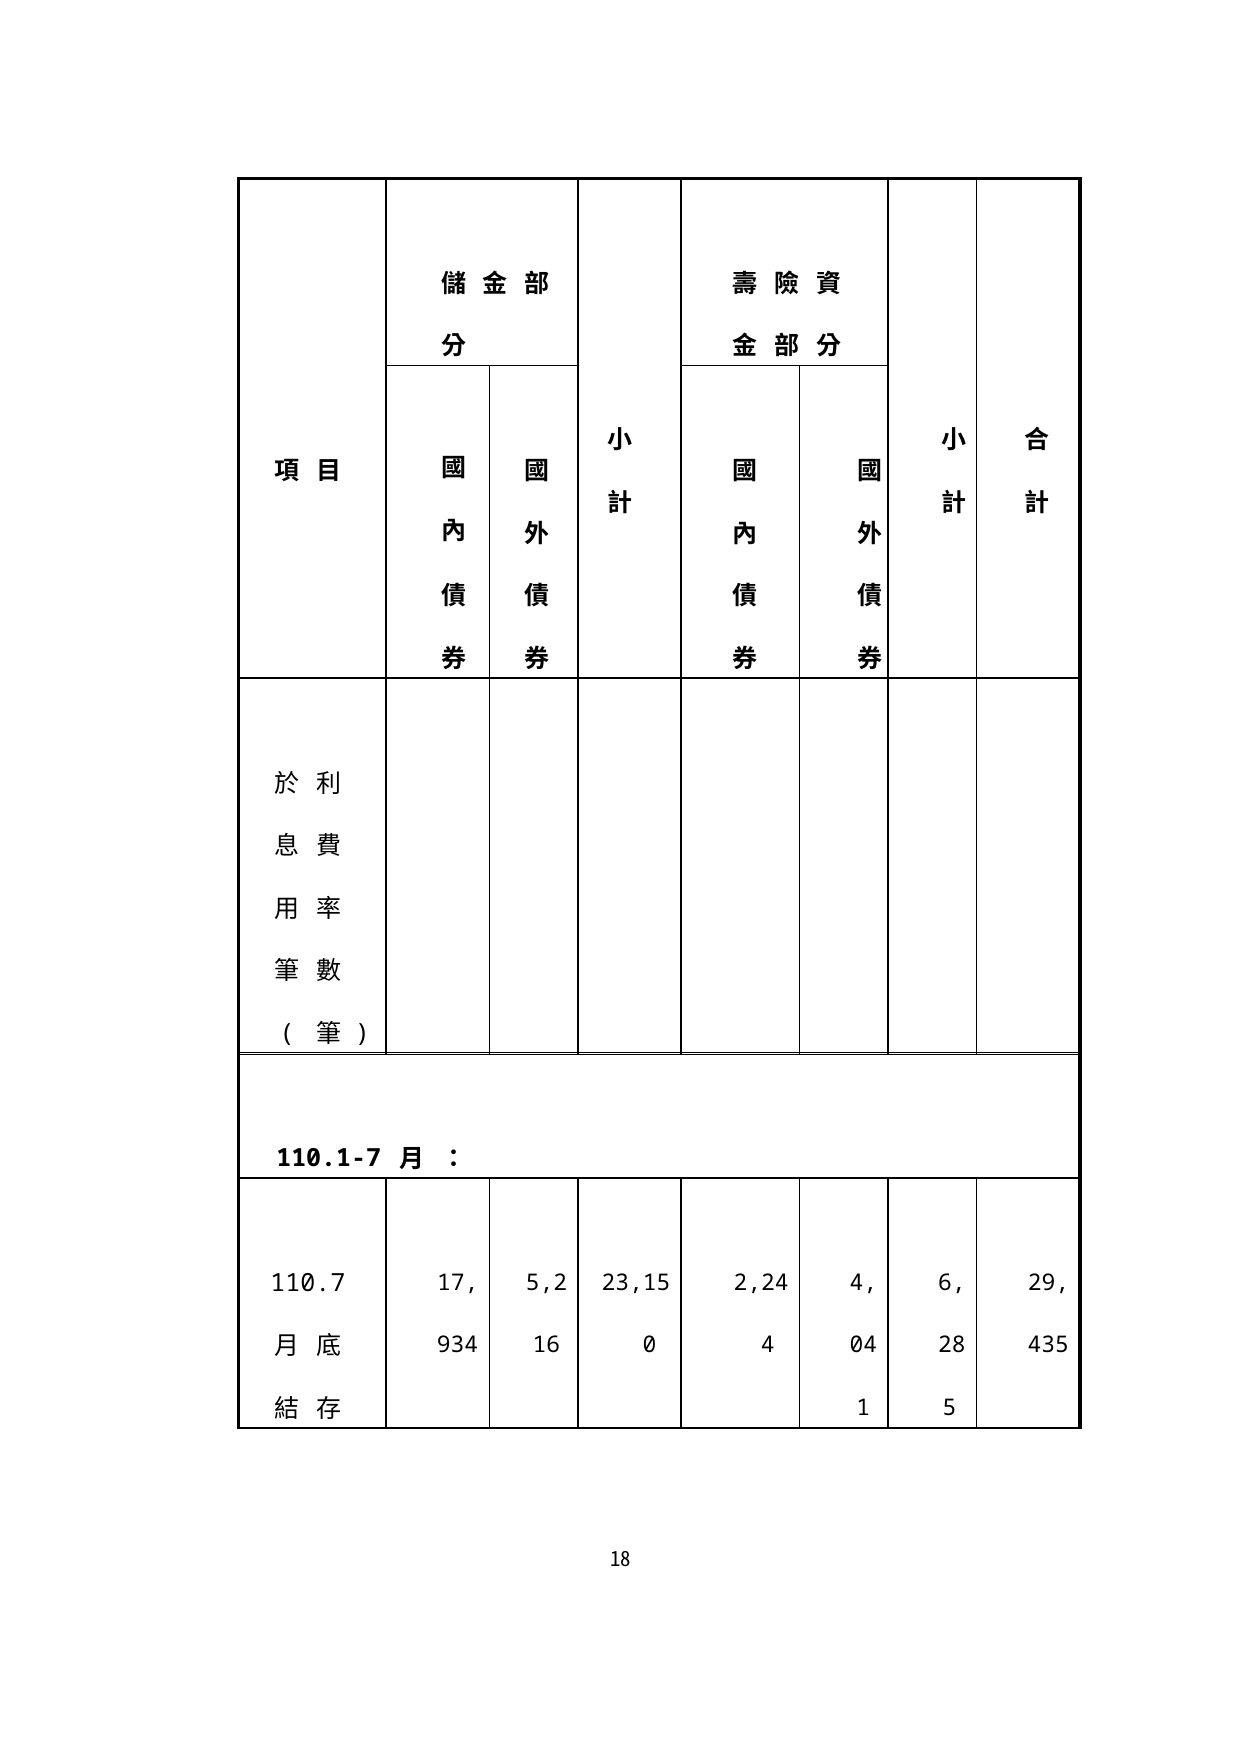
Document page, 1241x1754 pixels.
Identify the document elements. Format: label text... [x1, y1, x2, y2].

table_header 小計 [579, 180, 680, 677]
table_header 壽險資金部分 [682, 180, 887, 365]
table_cell 國外債券 [800, 366, 887, 677]
table_cell [977, 679, 1078, 1052]
table_cell 23,150 [579, 1179, 680, 1427]
table_cell 17,934 [387, 1179, 489, 1427]
table_cell 於利息費用率筆數(筆) [240, 679, 385, 1052]
table_header 合計 [977, 180, 1078, 677]
table_cell [889, 679, 976, 1052]
table_cell 國內 債券 [682, 366, 799, 677]
table_cell [682, 679, 799, 1052]
table_cell [490, 679, 577, 1052]
table_cell 110.7月底結存 [240, 1179, 385, 1427]
table_cell 6,285 [889, 1179, 976, 1427]
table_cell 29,435 [977, 1179, 1078, 1427]
table_cell [800, 679, 887, 1052]
table_cell 5,216 [490, 1179, 577, 1427]
table_cell 4,041 [800, 1179, 887, 1427]
table_cell [387, 679, 489, 1052]
table_header 項目 [240, 180, 385, 677]
table_cell 2,244 [682, 1179, 799, 1427]
table_header 小計 [889, 180, 976, 677]
table_cell 國外債券 [490, 366, 577, 677]
table_cell 國內 債券 [387, 366, 489, 677]
table_cell 110.1-7月： [240, 1055, 1078, 1177]
table_header 儲金部分 [387, 180, 577, 365]
table_cell [579, 679, 680, 1052]
